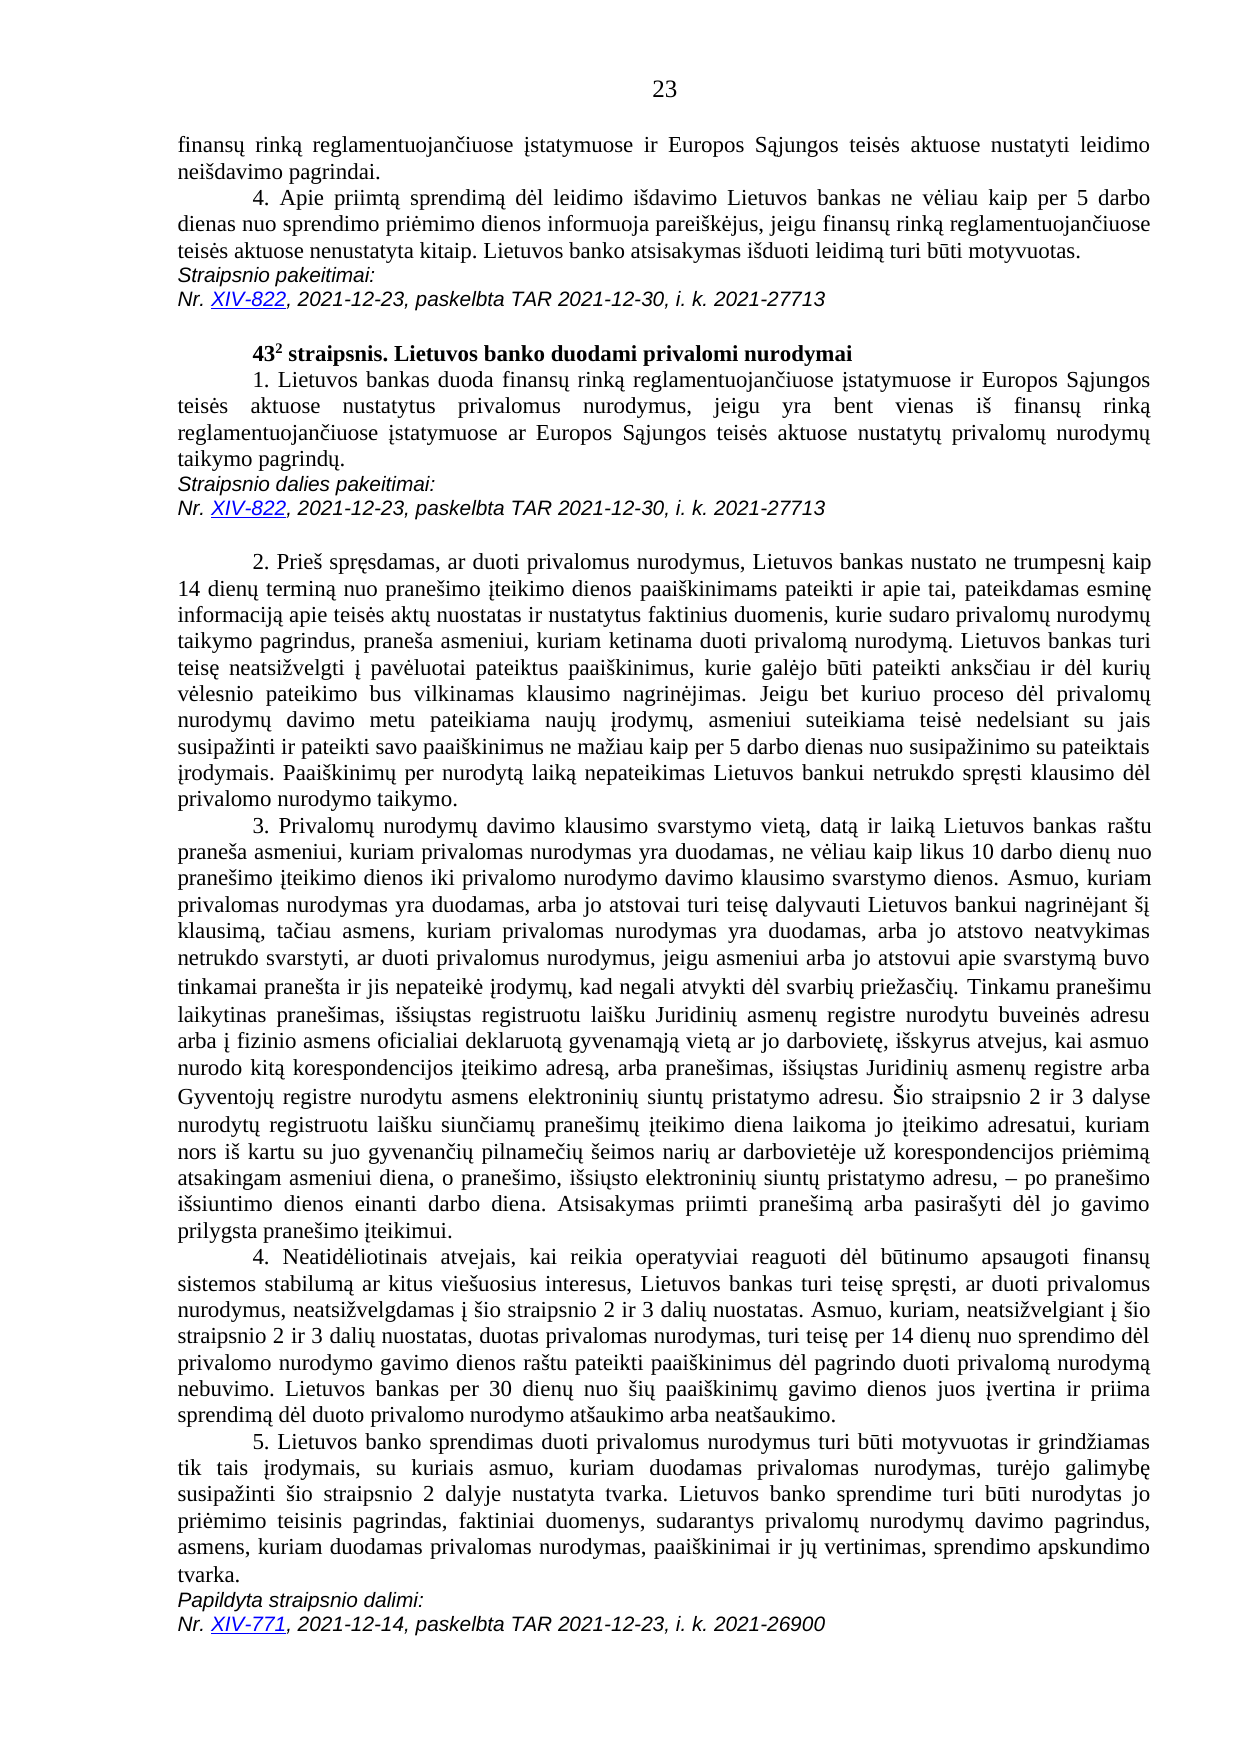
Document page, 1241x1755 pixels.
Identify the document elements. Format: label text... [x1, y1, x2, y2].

text Straipsnio pakeitimai: [177, 263, 1152, 287]
text Nr. XIV-822, 2021-12-23, paskelbta TAR 2021-12-30, i. k. 2021-27713 [177, 287, 1152, 311]
text 1. Lietuvos bankas duoda finansų rinką reglamentuojančiuose įstatymuose ir Europos Sąjungos teisės aktuose nustatytus privalomus nurodymus, jeigu yra bent vienas iš finansų rinką reglamentuojančiuose įstatymuose ar Europos Sąjungos teisės aktuose nustatytų privalomų nurodymų taikymo pagrindų. [177, 366, 1152, 472]
text 5. Lietuvos banko sprendimas duoti privalomus nurodymus turi būti motyvuotas ir grindžiamas tik tais įrodymais, su kuriais asmuo, kuriam duodamas privalomas nurodymas, turėjo galimybę susipažinti šio straipsnio 2 dalyje nustatyta tvarka. Lietuvos banko sprendime turi būti nurodytas jo priėmimo teisinis pagrindas, faktiniai duomenys, sudarantys privalomų nurodymų davimo pagrindus, asmens, kuriam duodamas privalomas nurodymas, paaiškinimai ir jų vertinimas, sprendimo apskundimo tvarka. [177, 1428, 1152, 1588]
text 432 straipsnis. Lietuvos banko duodami privalomi nurodymai [177, 340, 1152, 366]
text Papildyta straipsnio dalimi: [177, 1588, 1152, 1612]
text Nr. XIV-771, 2021-12-14, paskelbta TAR 2021-12-23, i. k. 2021-26900 [177, 1612, 1152, 1636]
text finansų rinką reglamentuojančiuose įstatymuose ir Europos Sąjungos teisės aktuose nustatyti leidimo neišdavimo pagrindai. [177, 131, 1152, 184]
text 3. Privalomų nurodymų davimo klausimo svarstymo vietą, datą ir laiką Lietuvos bankas raštu praneša asmeniui, kuriam privalomas nurodymas yra duodamas, ne vėliau kaip likus 10 darbo dienų nuo pranešimo įteikimo dienos iki privalomo nurodymo davimo klausimo svarstymo dienos. Asmuo, kuriam privalomas nurodymas yra duodamas, arba jo atstovai turi teisę dalyvauti Lietuvos bankui nagrinėjant šį klausimą, tačiau asmens, kuriam privalomas nurodymas yra duodamas, arba jo atstovo neatvykimas netrukdo svarstyti, ar duoti privalomus nurodymus, jeigu asmeniui arba jo atstovui apie svarstymą buvo tinkamai pranešta ir jis nepateikė įrodymų, kad negali atvykti dėl svarbių priežasčių. Tinkamu pranešimu laikytinas pranešimas, išsiųstas registruotu laišku Juridinių asmenų registre nurodytu buveinės adresu arba į fizinio asmens oficialiai deklaruotą gyvenamąją vietą ar jo darbovietę, išskyrus atvejus, kai asmuo nurodo kitą korespondencijos įteikimo adresą, arba pranešimas, išsiųstas Juridinių asmenų registre arba Gyventojų registre nurodytu asmens elektroninių siuntų pristatymo adresu. Šio straipsnio 2 ir 3 dalyse nurodytų registruotu laišku siunčiamų pranešimų įteikimo diena laikoma jo įteikimo adresatui, kuriam nors iš kartu su juo gyvenančių pilnamečių šeimos narių ar darbovietėje už korespondencijos priėmimą atsakingam asmeniui diena, o pranešimo, išsiųsto elektroninių siuntų pristatymo adresu, – po pranešimo išsiuntimo dienos einanti darbo diena. Atsisakymas priimti pranešimą arba pasirašyti dėl jo gavimo prilygsta pranešimo įteikimui. [177, 812, 1152, 1243]
text Straipsnio dalies pakeitimai: [177, 472, 1152, 496]
text Nr. XIV-822, 2021-12-23, paskelbta TAR 2021-12-30, i. k. 2021-27713 [177, 496, 1152, 519]
text 2. Prieš spręsdamas, ar duoti privalomus nurodymus, Lietuvos bankas nustato ne trumpesnį kaip 14 dienų terminą nuo pranešimo įteikimo dienos paaiškinimams pateikti ir apie tai, pateikdamas esminę informaciją apie teisės aktų nuostatas ir nustatytus faktinius duomenis, kurie sudaro privalomų nurodymų taikymo pagrindus, praneša asmeniui, kuriam ketinama duoti privalomą nurodymą. Lietuvos bankas turi teisę neatsižvelgti į pavėluotai pateiktus paaiškinimus, kurie galėjo būti pateikti anksčiau ir dėl kurių vėlesnio pateikimo bus vilkinamas klausimo nagrinėjimas. Jeigu bet kuriuo proceso dėl privalomų nurodymų davimo metu pateikiama naujų įrodymų, asmeniui suteikiama teisė nedelsiant su jais susipažinti ir pateikti savo paaiškinimus ne mažiau kaip per 5 darbo dienas nuo susipažinimo su pateiktais įrodymais. Paaiškinimų per nurodytą laiką nepateikimas Lietuvos bankui netrukdo spręsti klausimo dėl privalomo nurodymo taikymo. [177, 548, 1152, 812]
text 4. Apie priimtą sprendimą dėl leidimo išdavimo Lietuvos bankas ne vėliau kaip per 5 darbo dienas nuo sprendimo priėmimo dienos informuoja pareiškėjus, jeigu finansų rinką reglamentuojančiuose teisės aktuose nenustatyta kitaip. Lietuvos banko atsisakymas išduoti leidimą turi būti motyvuotas. [177, 184, 1152, 263]
text 4. Neatidėliotinais atvejais, kai reikia operatyviai reaguoti dėl būtinumo apsaugoti finansų sistemos stabilumą ar kitus viešuosius interesus, Lietuvos bankas turi teisę spręsti, ar duoti privalomus nurodymus, neatsižvelgdamas į šio straipsnio 2 ir 3 dalių nuostatas. Asmuo, kuriam, neatsižvelgiant į šio straipsnio 2 ir 3 dalių nuostatas, duotas privalomas nurodymas, turi teisę per 14 dienų nuo sprendimo dėl privalomo nurodymo gavimo dienos raštu pateikti paaiškinimus dėl pagrindo duoti privalomą nurodymą nebuvimo. Lietuvos bankas per 30 dienų nuo šių paaiškinimų gavimo dienos juos įvertina ir priima sprendimą dėl duoto privalomo nurodymo atšaukimo arba neatšaukimo. [177, 1243, 1152, 1428]
